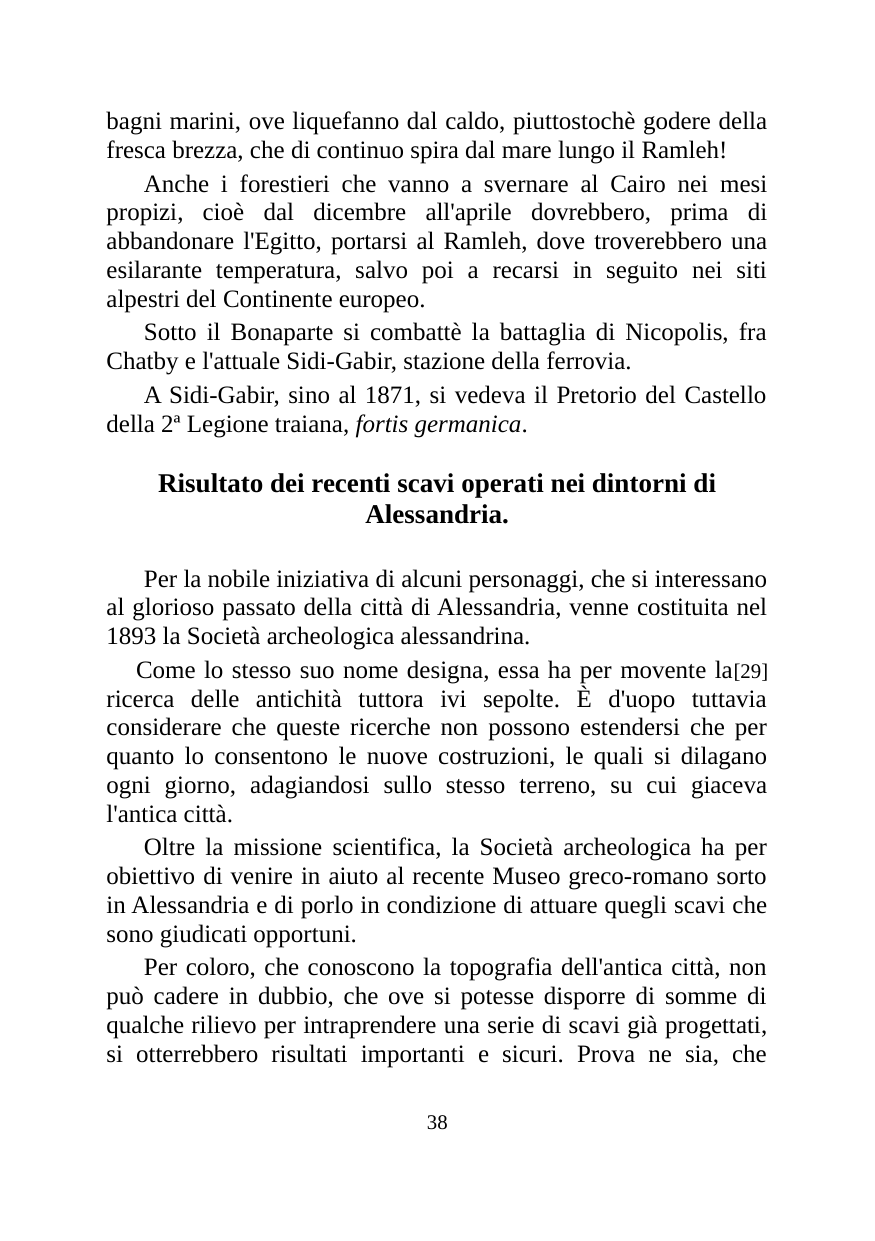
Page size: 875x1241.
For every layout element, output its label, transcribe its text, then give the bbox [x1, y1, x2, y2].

text Come lo stesso suo nome designa, essa ha per movente la[29] ricerca delle antichità tuttora ivi sepolte. È d'uopo tuttavia considerare che queste ricerche non possono estendersi che per quanto lo consentono le nuove costruzioni, le quali si dilagano ogni giorno, adagiandosi sullo stesso terreno, su cui giaceva l'antica città. [106, 655, 768, 827]
text bagni marini, ove liquefanno dal caldo, piuttostochè godere della fresca brezza, che di continuo spira dal mare lungo il Ramleh! [106, 106, 768, 164]
text A Sidi-Gabir, sino al 1871, si vedeva il Pretorio del Castello della 2ª Legione traiana, fortis germanica. [106, 380, 768, 437]
text Per coloro, che conoscono la topografia dell'antica città, non può cadere in dubbio, che ove si potesse disporre di somme di qualche rilievo per intraprendere una serie di scavi già progettati, si otterrebbero risultati importanti e sicuri. Prova ne sia, che [106, 952, 768, 1067]
text Sotto il Bonaparte si combattè la battaglia di Nicopolis, fra Chatby e l'attuale Sidi-Gabir, stazione della ferrovia. [106, 317, 768, 375]
text Per la nobile iniziativa di alcuni personaggi, che si interessano al glorioso passato della città di Alessandria, venne costituita nel 1893 la Società archeologica alessandrina. [106, 564, 768, 650]
text Oltre la missione scientifica, la Società archeologica ha per obiettivo di venire in aiuto al recente Museo greco-romano sorto in Alessandria e di porlo in condizione di attuare quegli scavi che sono giudicati opportuni. [106, 832, 768, 947]
text Risultato dei recenti scavi operati nei dintorni di Alessandria. [106, 467, 768, 529]
text Anche i forestieri che vanno a svernare al Cairo nei mesi propizi, cioè dal dicembre all'aprile dovrebbero, prima di abbandonare l'Egitto, portarsi al Ramleh, dove troverebbero una esilarante temperatura, salvo poi a recarsi in seguito nei siti alpestri del Continente europeo. [106, 169, 768, 312]
